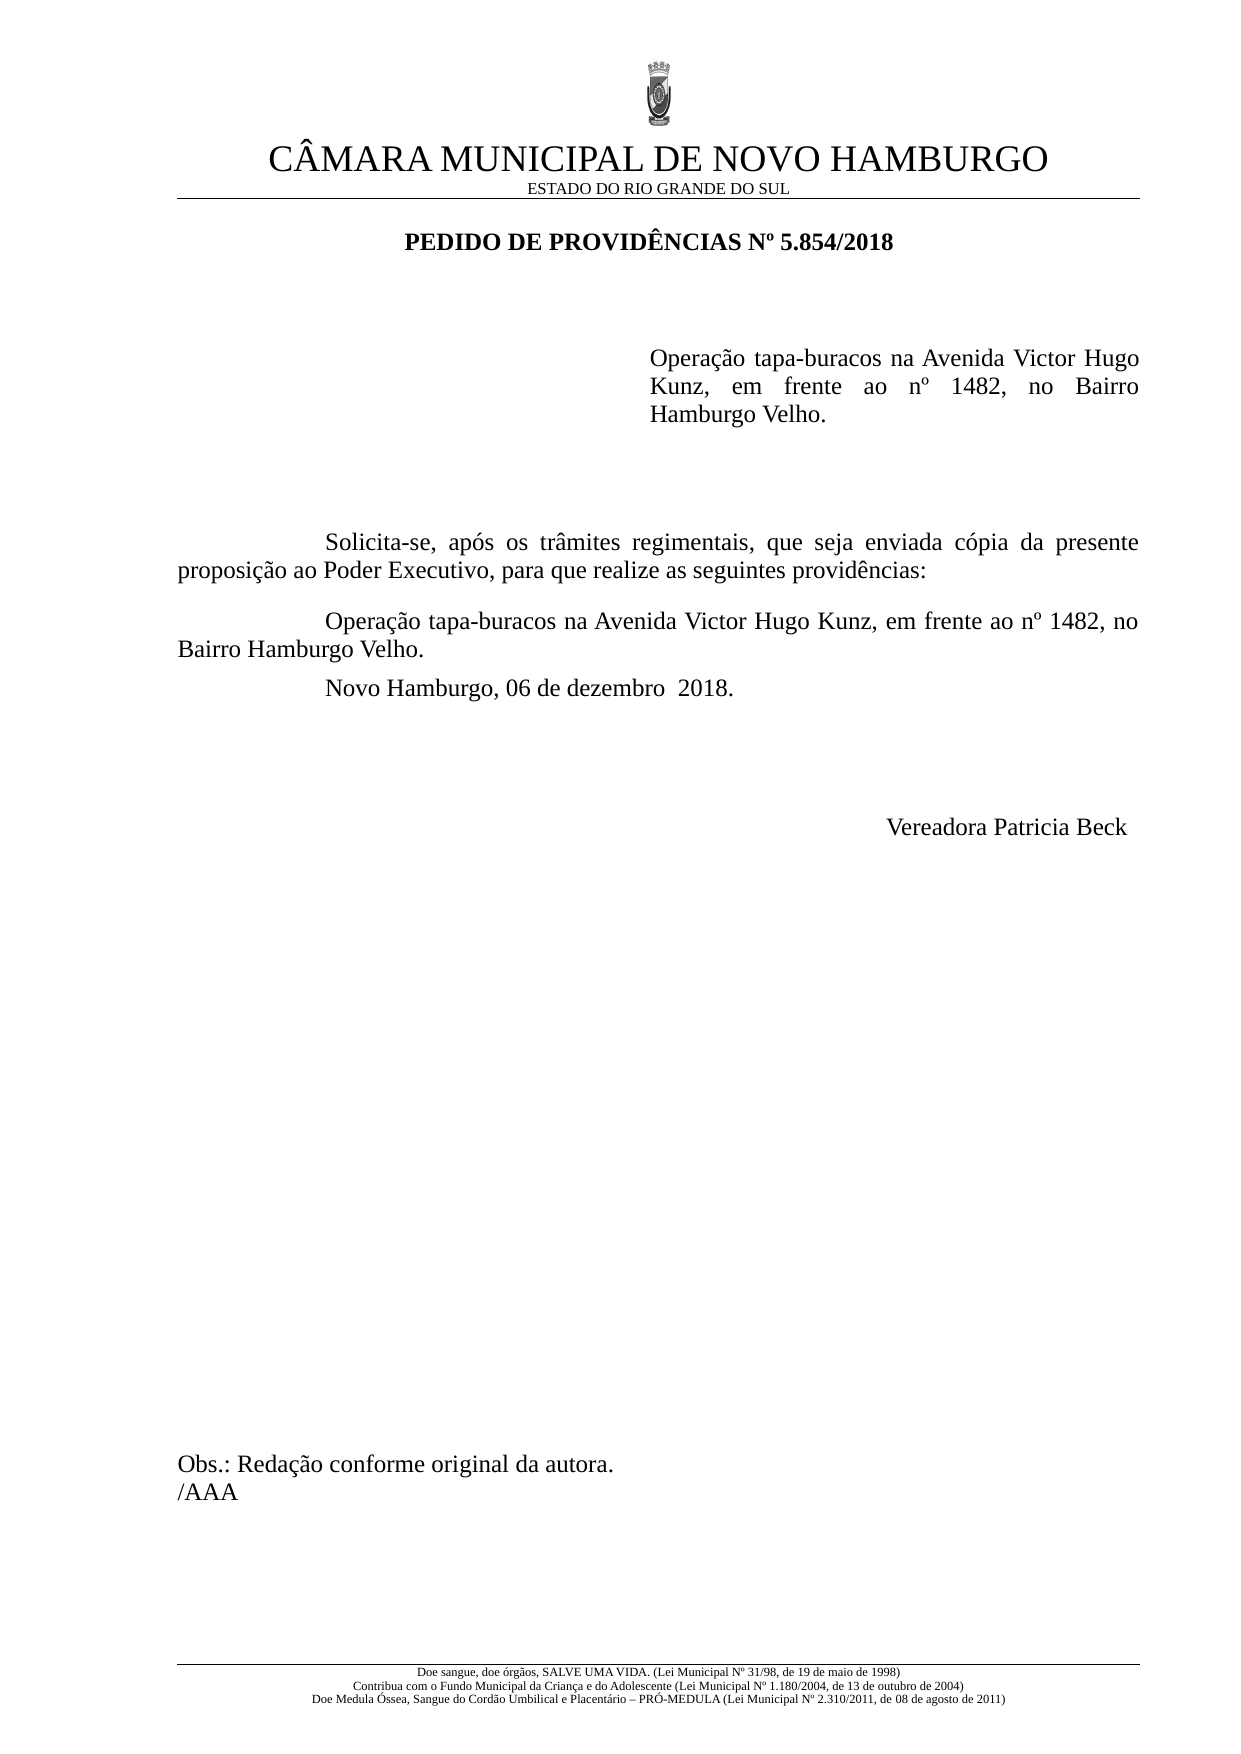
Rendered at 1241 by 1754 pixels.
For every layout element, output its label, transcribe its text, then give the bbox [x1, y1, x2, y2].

text Operação tapa-buracos na Avenida Victor Hugo Kunz, em frente ao nº 1482, no Bairro Hamburgo Velho. [177, 607, 1140, 662]
text Solicita-se, após os trâmites regimentais, que seja enviada cópia da presente proposição ao Poder Executivo, para que realize as seguintes providências: [177, 528, 1140, 583]
text Operação tapa-buracos na Avenida Victor Hugo Kunz, em frente ao nº 1482, no Bairro Hamburgo Velho. [649, 344, 1140, 428]
text Obs.: Redação conforme original da autora. [177, 1450, 1140, 1478]
text PEDIDO DE PROVIDÊNCIAS Nº 5.854/2018 [177, 228, 1140, 256]
text Novo Hamburgo, 06 de dezembro 2018. [177, 674, 1140, 702]
text Vereadora Patricia Beck [177, 813, 1140, 840]
text /AAA [177, 1478, 1140, 1505]
